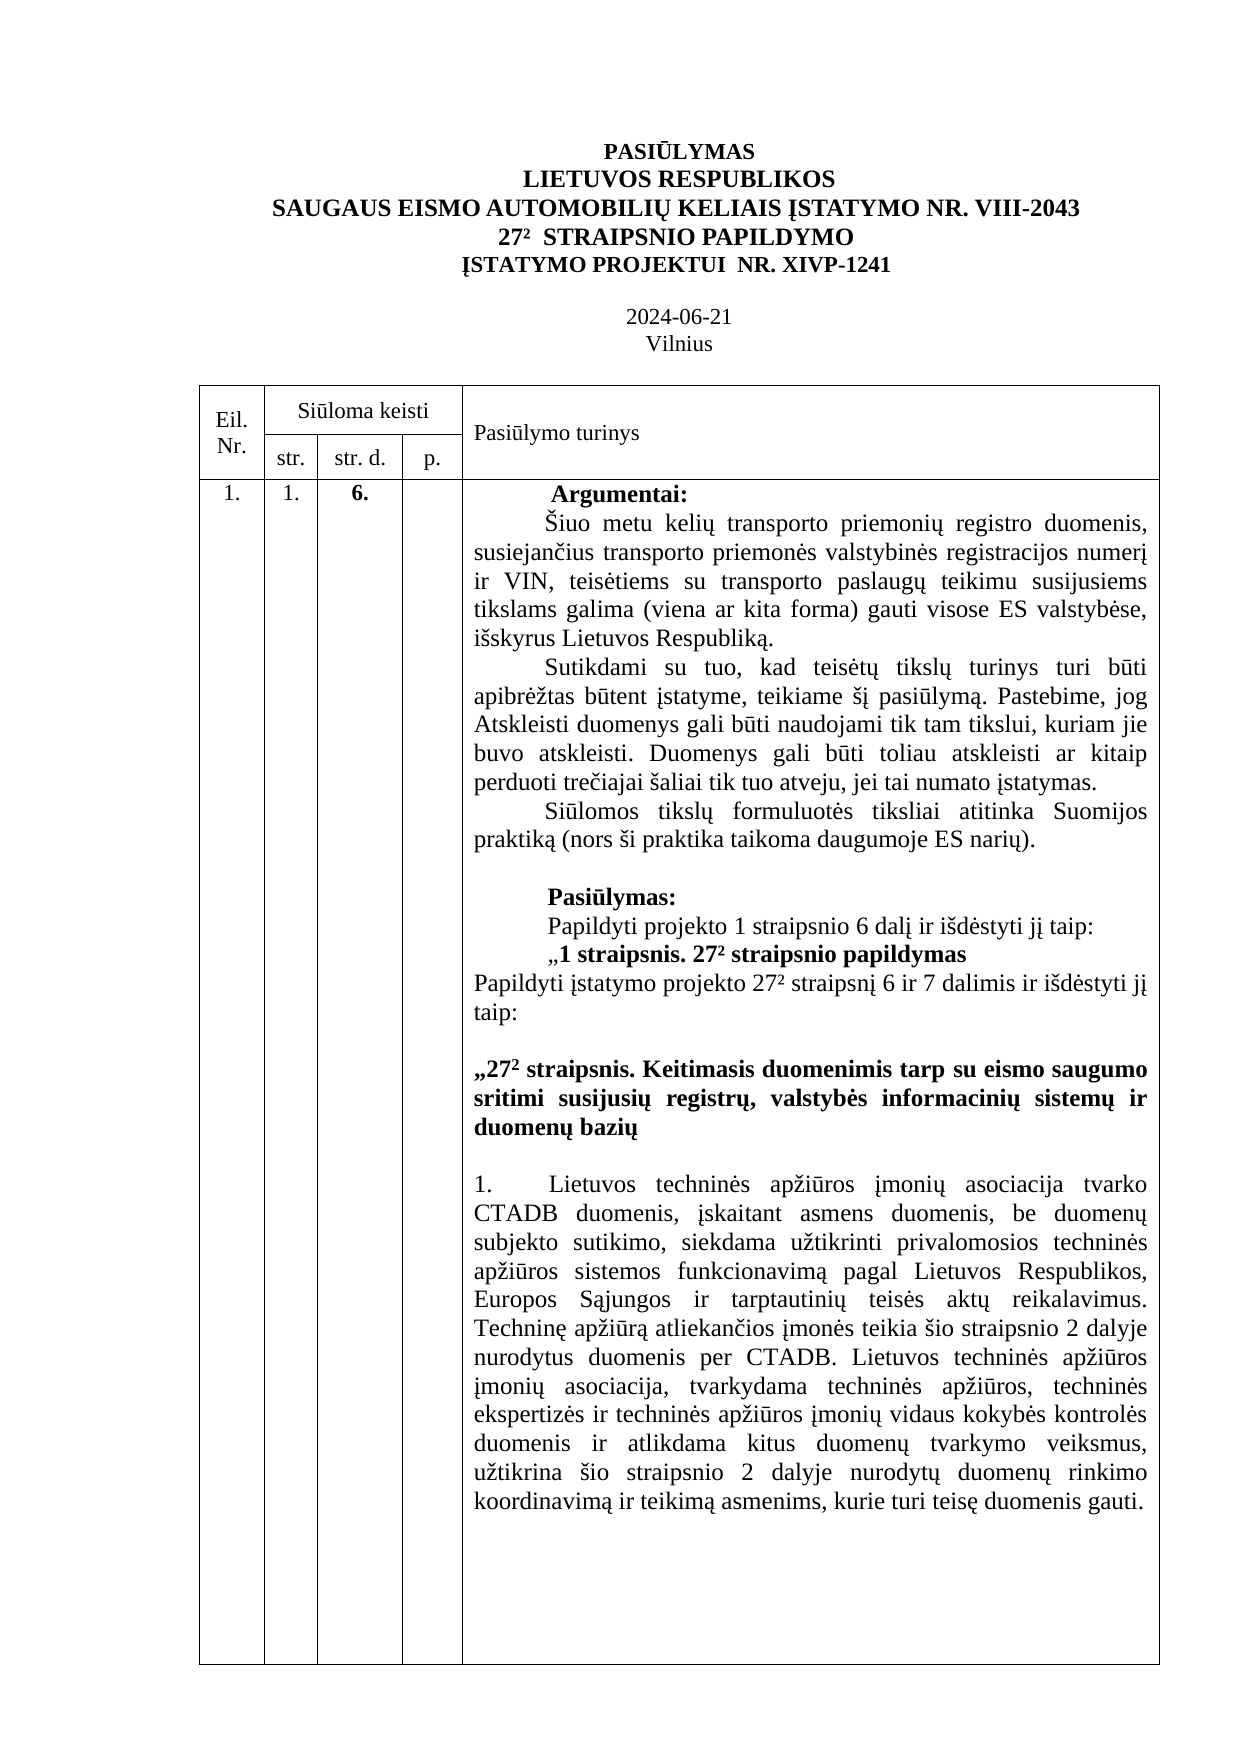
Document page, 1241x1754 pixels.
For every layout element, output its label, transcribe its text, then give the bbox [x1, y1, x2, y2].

text LIETUVOS RESPUBLIKOS [177, 164, 1181, 193]
table_cell 1. [200, 480, 264, 1664]
text 2024-06-21 [177, 303, 1181, 330]
text Saugaus eismo automobilių keliais įstatymo Nr. VIII-2043 [177, 193, 1181, 222]
table_cell 1. [265, 480, 317, 1664]
table_cell 6. [318, 480, 402, 1664]
table_cell [403, 480, 462, 1664]
text ĮSTATYMO PROJEKTUI NR. XIVP-1241 [177, 251, 1181, 277]
text PASIŪLYMAS [177, 138, 1181, 164]
table_cell Argumentai: Šiuo metu kelių transporto priemonių registro duomenis, susiejančius transporto priemonės valstybinės registracijos numerį ir VIN, teisėtiems su transporto paslaugų teikimu susijusiems tikslams galima (viena ar kita forma) gauti visose ES valstybėse, išskyrus Lietuvos Respubliką. Sutikdami su tuo, kad teisėtų tikslų turinys turi būti apibrėžtas būtent įstatyme, teikiame šį pasiūlymą. Pastebime, jog Atskleisti duomenys gali būti naudojami tik tam tikslui, kuriam jie buvo atskleisti. Duomenys gali būti toliau atskleisti ar kitaip perduoti trečiajai šaliai tik tuo atveju, jei tai numato įstatymas. Siūlomos tikslų formuluotės tiksliai atitinka Suomijos praktiką (nors ši praktika taikoma daugumoje ES narių). Pasiūlymas: Papildyti projekto 1 straipsnio 6 dalį ir išdėstyti jį taip: „1 straipsnis. 27² straipsnio papildymas Papildyti įstatymo projekto 27² straipsnį 6 ir 7 dalimis ir išdėstyti jį taip: „272 straipsnis. Keitimasis duomenimis tarp su eismo saugumo sritimi susijusių registrų, valstybės informacinių sistemų ir duomenų bazių Lietuvos techninės apžiūros įmonių asociacija tvarko CTADB duomenis, įskaitant asmens duomenis, be duomenų subjekto sutikimo, siekdama užtikrinti privalomosios techninės apžiūros sistemos funkcionavimą pagal Lietuvos Respublikos, Europos Sąjungos ir tarptautinių teisės aktų reikalavimus. Techninę apžiūrą atliekančios įmonės teikia šio straipsnio 2 dalyje nurodytus duomenis per CTADB. Lietuvos techninės apžiūros įmonių asociacija, tvarkydama techninės apžiūros, techninės ekspertizės ir techninės apžiūros įmonių vidaus kokybės kontrolės duomenis ir atlikdama kitus duomenų tvarkymo veiksmus, užtikrina šio straipsnio 2 dalyje nurodytų duomenų rinkimo koordinavimą ir teikimą asmenims, kurie turi teisę duomenis gauti. 2. CTADB tvarkomi šie duomenys: 1) transporto priemonės duomenys (transporto priemonės valstybinis registracijos numeris ir kiti transporto priemonės identifikavimo duomenys); 2) transporto priemonės valdytojo duomenys (juridinio asmens pavadinimas, juridinio asmens kodas, transporto priemonės valdytojo vairuotojo pažymėjimo numeris ir vairuotojo pažymėjimą išdavusios valstybės kodas); 3) techninės apžiūros registravimo duomenys (įmonės ir stoties kodas ir pavadinimas, techninę apžiūrą atlikusio kontrolieriaus kodas, jo vardas ir pavardė, kiti techninės apžiūros registravimo duomenys); 4) techninės apžiūros rezultatų duomenys ir kiti su technine apžiūra susiję duomenys; 5) kiti CTADB nuostatuose numatyti duomenys, kurie renkami techninės apžiūros metu. Siekdami užtikrinti tinkamą su eismo saugumo sritimi susijusių registrų, valstybės informacinių sistemų ir duomenų bazių funkcionavimą ir naudojimą, Lietuvos Respublikos kelių transporto priemonių registro, Lietuvos Respublikos kelių transporto priemonių vairuotojų registro, Lietuvos Respublikos traktorių, savaeigių ir žemės ūkio mašinų ir jų priekabų registro, Lietuvos Respublikos taktinės ir logistinės paskirties transporto priemonių registro, Administracinių nusižengimų registro, Ieškomų transporto priemonių registro, Eismo įvykių informacinės sistemos, CTADB, Transporto priemonių valdytojų civilinės atsakomybės privalomojo draudimo duomenų bazės valdytojai ir tvarkytojai tarpusavyje neatlygintinai keičiasi šiuose registruose, valstybės informacinėse sistemose ir duomenų bazėse esančiais su eismo saugumo sritimi susijusiais duomenimis. Visus reikiamus duomenis apie motorinę transporto priemonę arba jos priekabą, taip pat su jomis susijusius duomenis šioje dalyje nurodytų registrų, valstybės informacinių sistemų ir duomenų bazių valdytojai ir (ar) tvarkytojai neatlygintinai teikia Lietuvos Respublikos kelių transporto priemonių registrui. Šis registras yra pagrindinis informacijos apie registruotą motorinę transporto priemonę arba jos priekabą šaltinis. Lietuvos techninės apžiūros įmonių asociacija prireikus teikia šio straipsnio 2 dalyje nurodytus duomenis kitoms Europos ekonominės erdvės šalių įgaliotoms institucijoms, taip pat prireikus gauna iš šių institucijų su technine apžiūra susijusius duomenis. Su eismo saugumo sritimi susiję registrai ir valstybės informacinės sistemos valdomi ir tvarkomi vadovaujantis Lietuvos Respublikos valstybės informacinių išteklių valdymo įstatymu. Su eismo saugumo sritimi susijusiuose registruose, valstybės informacinėse sistemose ir duomenų bazėse kaupiami asmens duomenys tvarkomi vadovaujantis Lietuvos Respublikos asmens duomenų teisinės apsaugos įstatymu. Lietuvos Respublikos kelių transporto priemonių registro duomenis, susiejančius transporto priemonės valstybinės registracijos numerį ir VIN, teisėtiems tikslams gali gauti ir kiti registruoti duomenų valdytojai ir duomenų tvarkytojai. Atskleisti duomenys gali būti naudojami tik tam tikslui, kuriam jie buvo atskleisti. Duomenys gali būti toliau atskleisti ar kitaip perduoti trečiajai šaliai tik tuo atveju, jei tai numato įstatymas. Be to, kas numatyta kitur įstatyme, teisėtais tikslais laikomi: 1) transporto paslaugų teikimas ir plėtra; 2) nuomonių ir rinkos tyrimų, tiesioginės rinkodaros ir kitos informacijos paslaugos; 3) kontaktinių duomenų ir į klientų registrą įrašytų transporto priemonių duomenų atnaujinimas. 7. Duomenys apie transporto priemonės draudiminius įvykius, pagal tos transporto priemonės VIN, yra vieši.”“ [463, 480, 1159, 1664]
table_header Pasiūlymo turinys [463, 386, 1159, 478]
table_cell str. d. [318, 435, 402, 478]
text 27² straipsnio papildymo [177, 222, 1181, 251]
text Vilnius [177, 330, 1181, 356]
table_header Siūloma keisti [265, 386, 462, 434]
table_cell p. [403, 435, 462, 478]
table_header Eil. Nr. [200, 386, 264, 478]
table_cell str. [265, 435, 317, 478]
